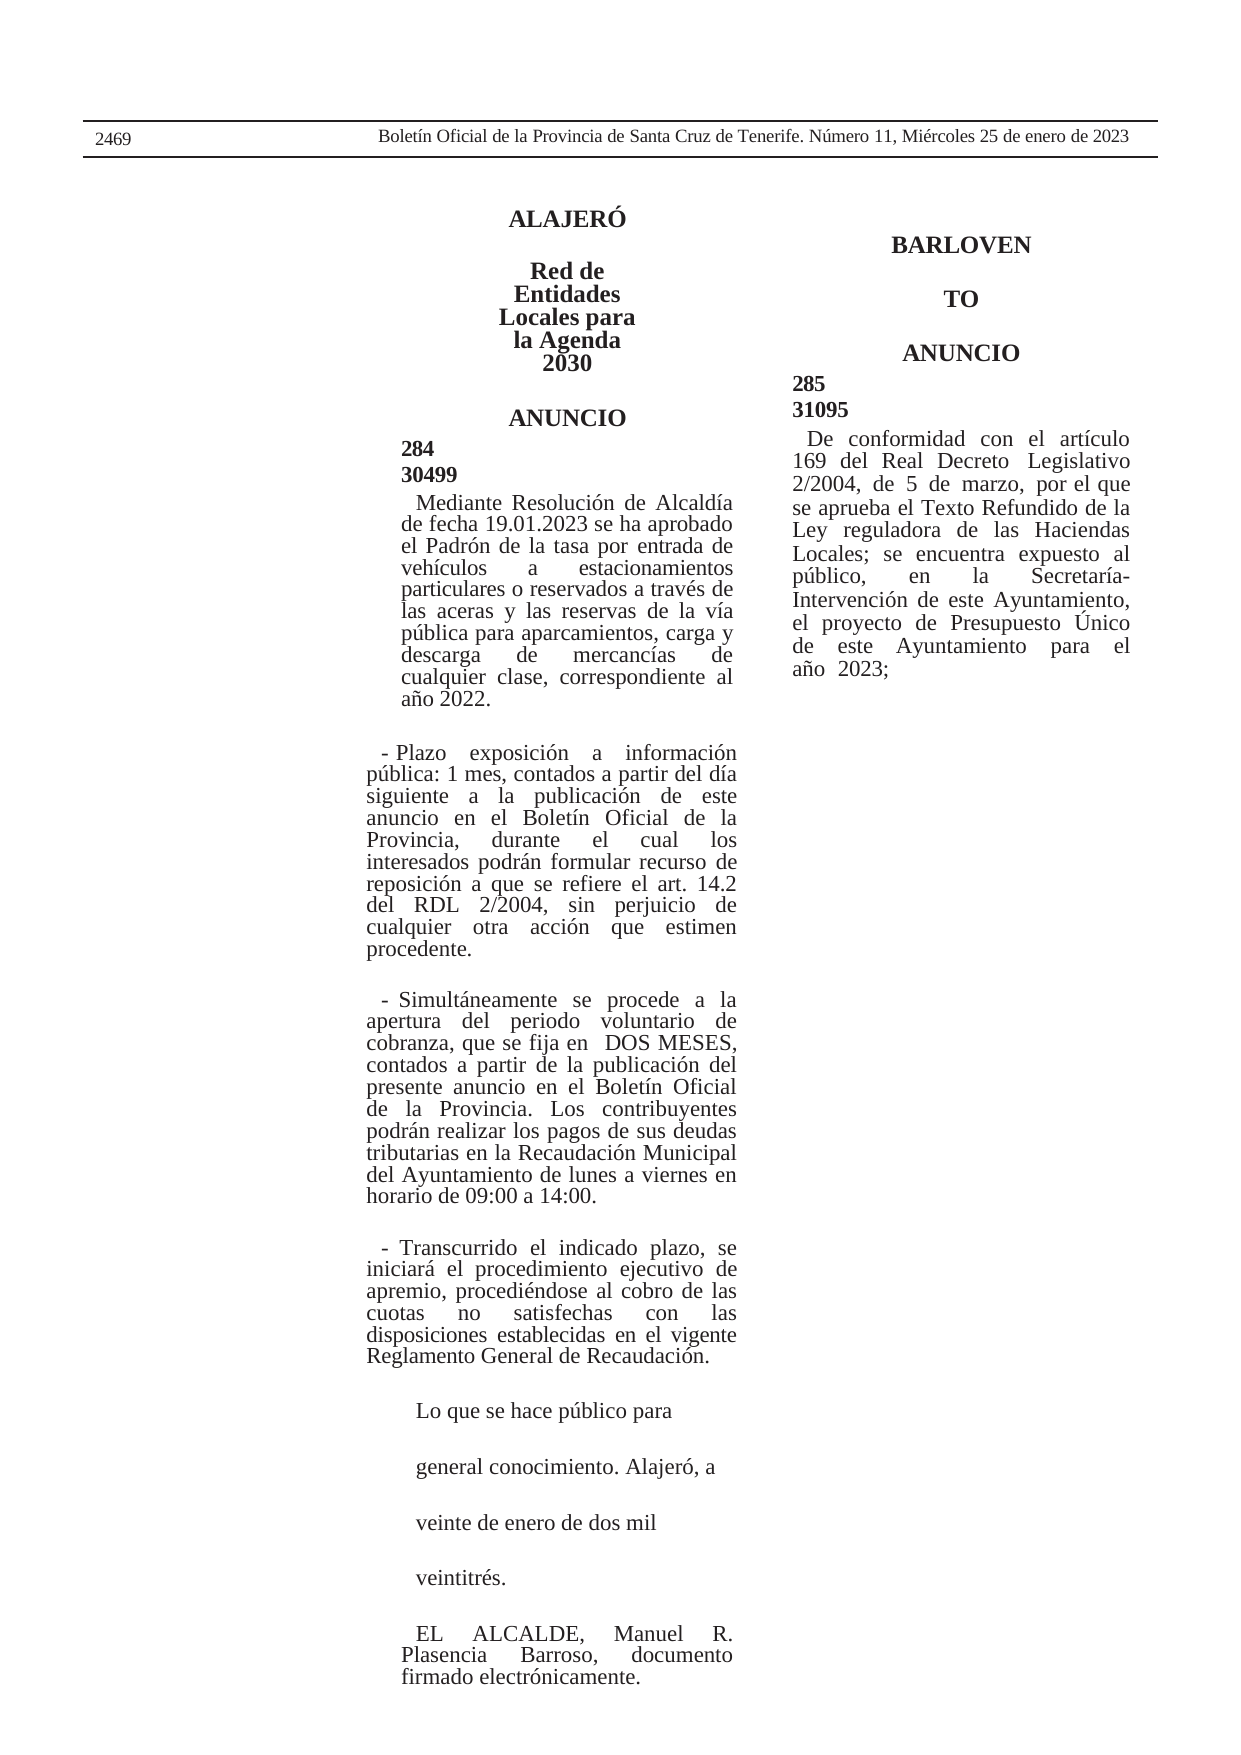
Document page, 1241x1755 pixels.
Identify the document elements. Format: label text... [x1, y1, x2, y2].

text Boletín Oficial de la Provincia de Santa Cruz de Tenerife. Número 11, Miércoles 25 de enero de 2023 [378, 124, 1134, 146]
subtitle 284 30499 [401, 435, 737, 487]
text De conformidad con el artículo 169 del Real Decreto Legislativo 2/2004, de 5 de marzo, por el que se aprueba el Texto Refundido de la Ley reguladora de las Haciendas Locales; se encuentra expuesto al público, en la Secretaría-Intervención de este Ayuntamiento, el proyecto de Presupuesto Único de este Ayuntamiento para el año 2023; [792, 428, 1130, 681]
text EL ALCALDE, Manuel R. Plasencia Barroso, documento firmado electrónicamente. [401, 1624, 733, 1689]
text 2469 [95, 128, 137, 149]
text Red de Entidades Locales para la Agenda 2030 [492, 261, 642, 376]
text Lo que se hace público para general conocimiento. Alajeró, a veinte de enero de dos mil veintitrés. [416, 1397, 737, 1591]
list Plazo exposición a información pública: 1 mes, contados a partir del día siguiente a la publicación de este anuncio en el Boletín Oficial de la Provincia, durante el cual los interesados podrán formular recurso de reposición a que se refiere el art. 14.2 del RDL 2/2004, sin perjuicio de cualquier otra acción que estimen procedente. [366, 743, 737, 962]
text Mediante Resolución de Alcaldía de fecha 19.01.2023 se ha aprobado el Padrón de la tasa por entrada de vehículos a estacionamientos particulares o reservados a través de las aceras y las reservas de la vía pública para aparcamientos, carga y descarga de mercancías de cualquier clase, correspondiente al año 2022. [401, 493, 733, 711]
list Transcurrido el indicado plazo, se iniciará el procedimiento ejecutivo de apremio, procediéndose al cobro de las cuotas no satisfechas con las disposiciones establecidas en el vigente Reglamento General de Recaudación. [366, 1238, 737, 1369]
text BARLOVENTO ANUNCIO [884, 204, 1039, 367]
subtitle 285 31095 [792, 370, 1134, 422]
text ANUNCIO [493, 403, 642, 432]
text ALAJERÓ [493, 204, 642, 233]
list Simultáneamente se procede a la apertura del periodo voluntario de cobranza, que se fija en DOS MESES, contados a partir de la publicación del presente anuncio en el Boletín Oficial de la Provincia. Los contribuyentes podrán realizar los pagos de sus deudas tributarias en la Recaudación Municipal del Ayuntamiento de lunes a viernes en horario de 09:00 a 14:00. [366, 990, 737, 1209]
